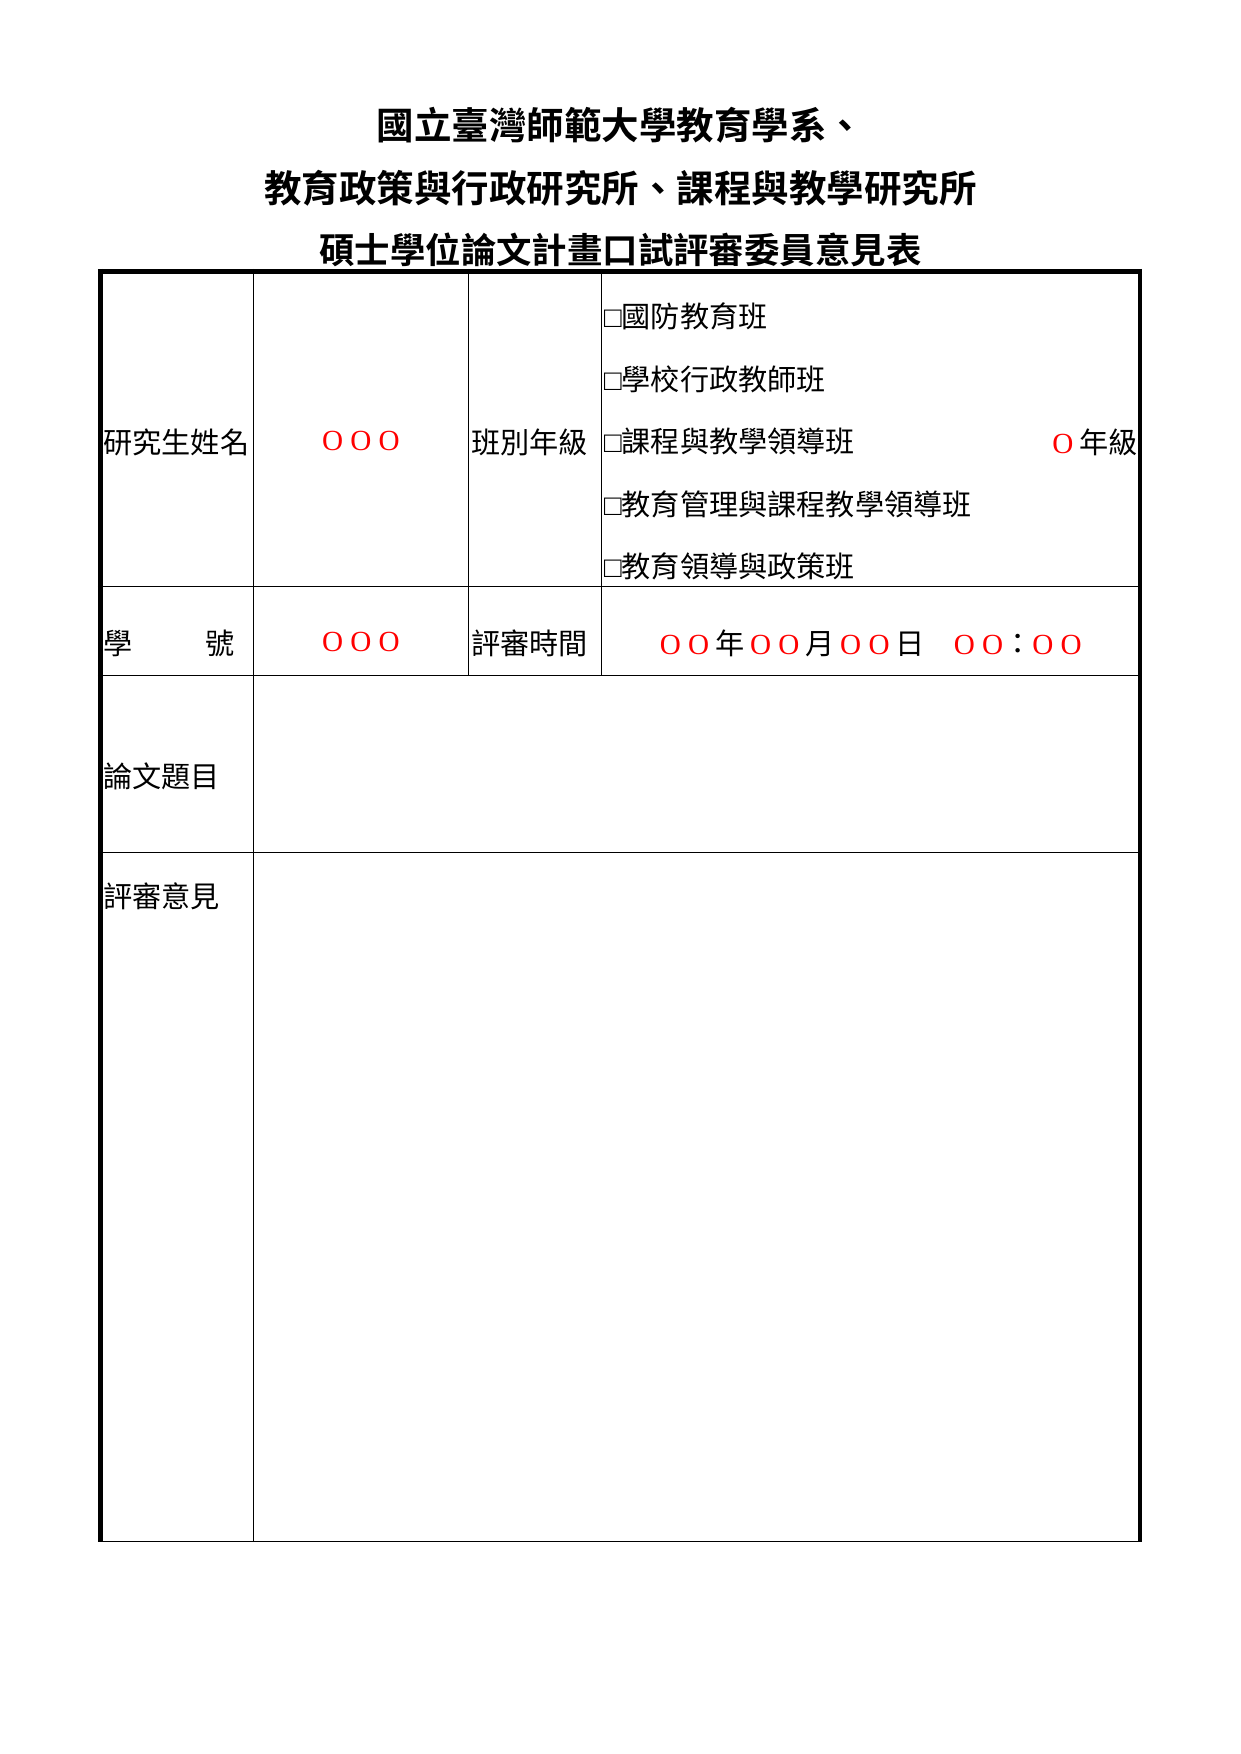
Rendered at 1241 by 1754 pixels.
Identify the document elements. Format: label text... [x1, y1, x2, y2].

table_cell O O年O O月O O日 O O：O O [602, 587, 1138, 675]
table_cell 學 號 [103, 587, 253, 675]
table_header O年級 [987, 274, 1138, 586]
table_cell [254, 853, 1138, 1541]
table_header 研究生姓名 [103, 274, 253, 586]
table_cell 論文題目 [103, 676, 253, 852]
table_cell 評審時間 [469, 587, 601, 675]
table_header 班別年級 [469, 274, 601, 586]
text 碩士學位論文計畫口試評審委員意見表 [187, 206, 1053, 269]
table_cell O O O [254, 587, 468, 675]
table_cell 評審意見 [103, 853, 253, 1541]
table_header □國防教育班 □學校行政教師班 □課程與教學領導班 □教育管理與課程教學領導班 □教育領導與政策班 [602, 274, 987, 586]
text 國立臺灣師範大學教育學系、 教育政策與行政研究所、課程與教學研究所 [187, 81, 1053, 206]
table_header O O O [254, 274, 468, 586]
table_cell [254, 676, 1138, 852]
